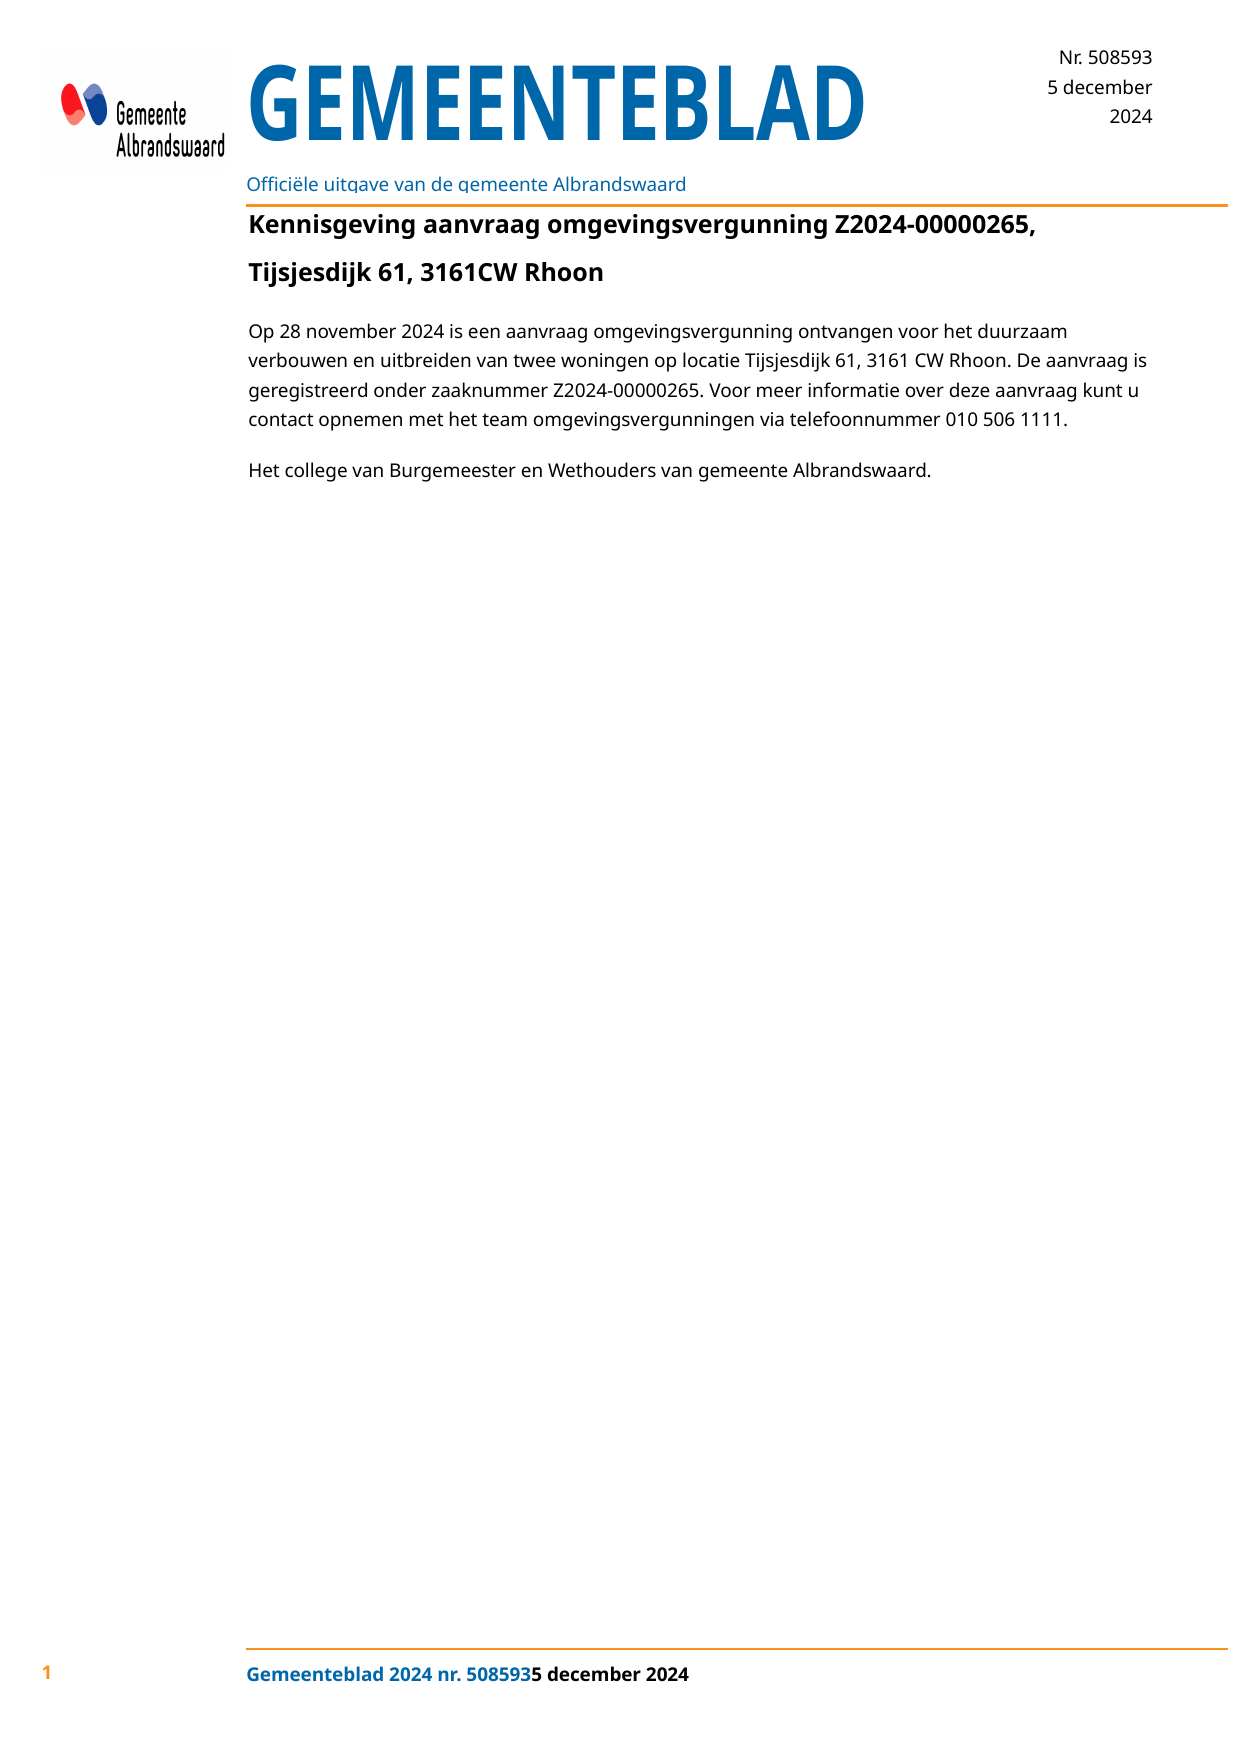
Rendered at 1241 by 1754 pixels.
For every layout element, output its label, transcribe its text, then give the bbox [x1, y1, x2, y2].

text Kennisgeving aanvraag omgevingsvergunning Z2024-00000265, Tijsjesdijk 61, 3161CW Rhoon [248, 207, 1152, 288]
picture [41, 47, 231, 172]
text Op 28 november 2024 is een aanvraag omgevingsvergunning ontvangen voor het duurzaam verbouwen en uitbreiden van twee woningen op locatie Tijsjesdijk 61, 3161 CW Rhoon. De aanvraag is geregistreerd onder zaaknummer Z2024-00000265. Voor meer informatie over deze aanvraag kunt u contact opnemen met het team omgevingsvergunningen via telefoonnummer 010 506 1111. [248, 318, 1152, 432]
text Het college van Burgemeester en Wethouders van gemeente Albrandswaard. [248, 457, 1152, 483]
